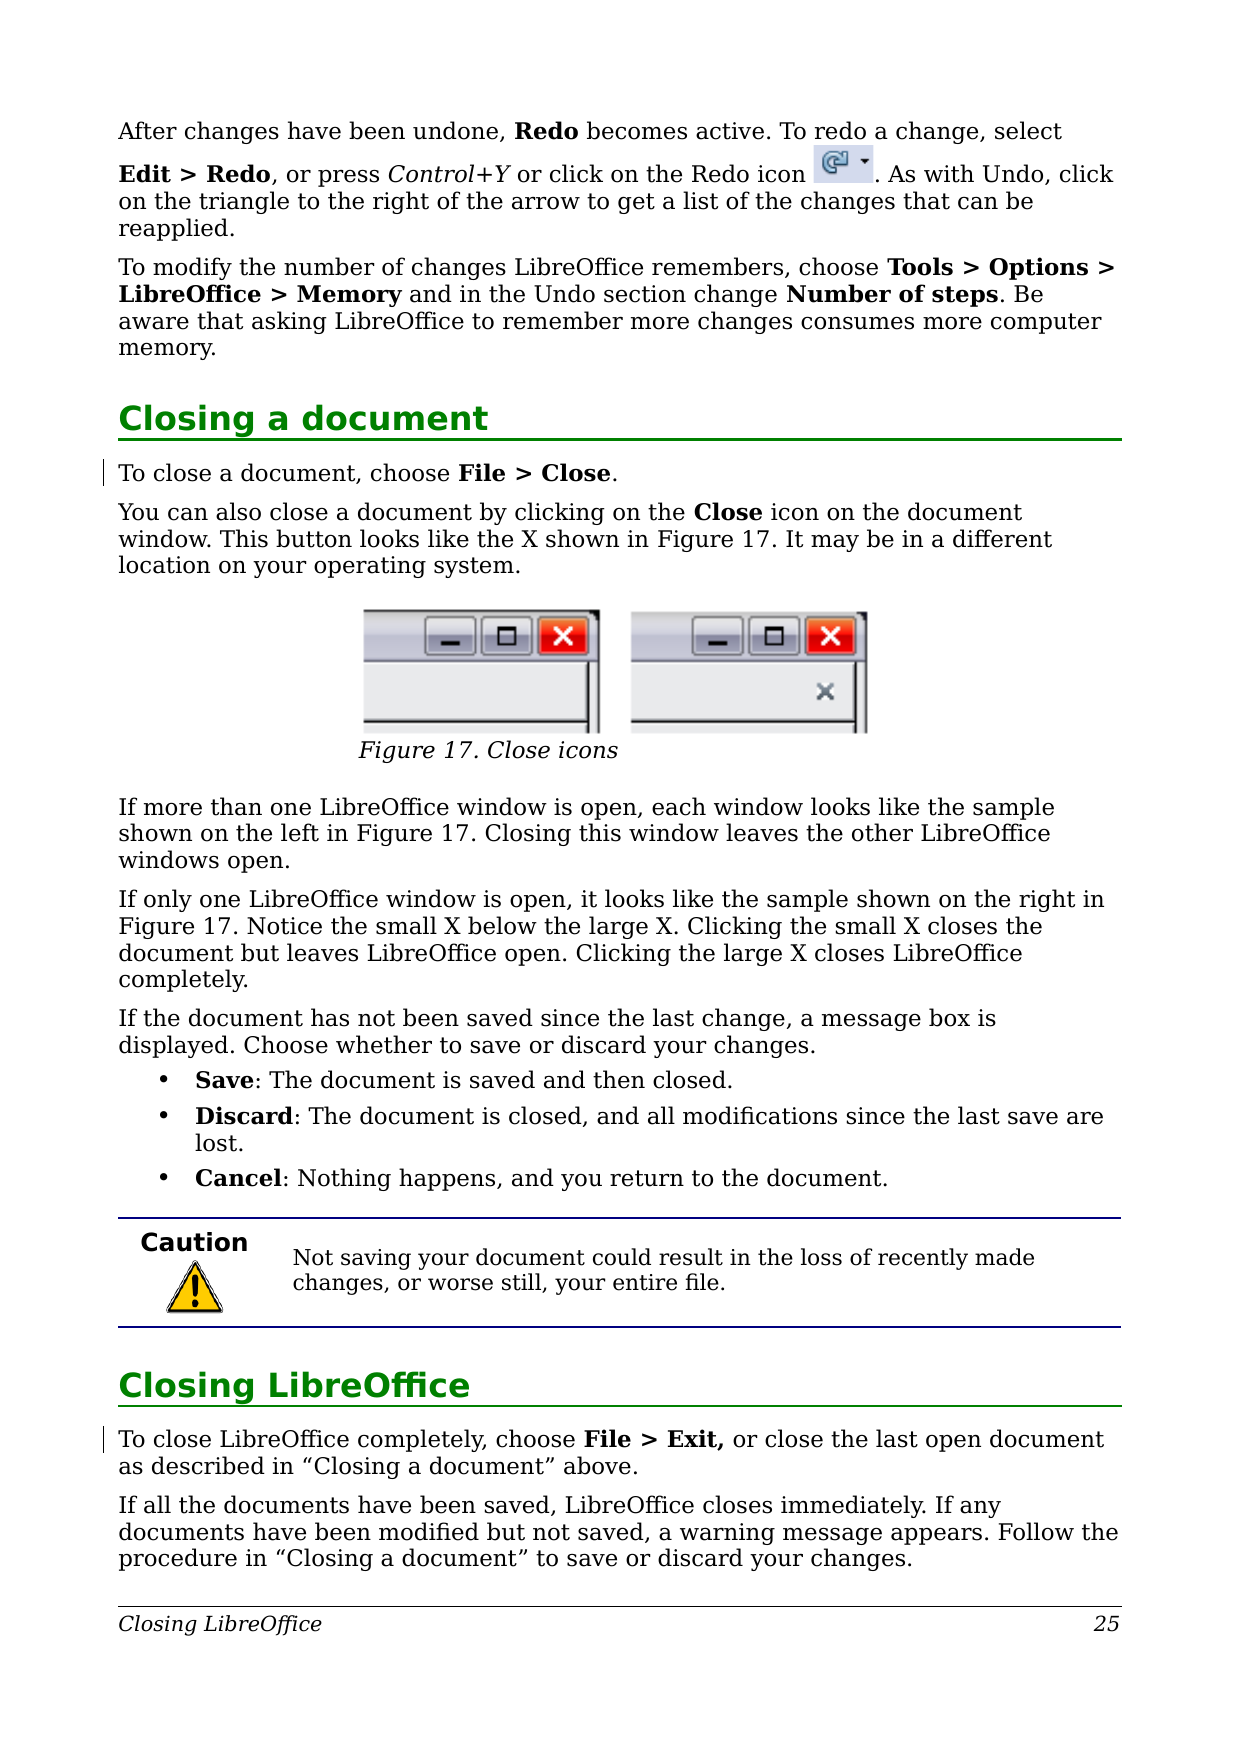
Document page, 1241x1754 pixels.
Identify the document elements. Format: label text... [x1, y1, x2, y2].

subtitle Closing a document [118, 399, 1122, 438]
text To close a document, choose File > Close. [118, 459, 1122, 486]
picture [162, 1257, 227, 1317]
text Figure 17. Close icons [358, 604, 882, 764]
table_header Not saving your document could result in the loss of recently made changes, or worse still, your entire file. [271, 1219, 1121, 1326]
subtitle Closing LibreOffice [118, 1366, 1122, 1405]
picture [813, 145, 874, 183]
table_header Caution [118, 1219, 271, 1326]
list Save: The document is saved and then closed. [156, 1065, 1122, 1094]
text After changes have been undone, Redo becomes active. To redo a change, select Edit > Redo, or press Control+Y or click on the Redo icon . As with Undo, click on the triangle to the right of the arrow to get a list of the changes that can be reapplied. [118, 118, 1122, 241]
text To close LibreOffice completely, choose File > Exit, or close the last open document as described in “Closing a document” above. [118, 1426, 1122, 1479]
list If the document has not been saved since the last change, a message box is displayed. Choose whether to save or discard your changes. [118, 1006, 1122, 1059]
text To modify the number of changes LibreOffice remembers, choose Tools > Options > LibreOffice > Memory and in the Undo section change Number of steps. Be aware that asking LibreOffice to remember more changes consumes more computer memory. [118, 254, 1122, 361]
list Cancel: Nothing happens, and you return to the document. [156, 1163, 1122, 1192]
picture [358, 604, 873, 738]
text You can also close a document by clicking on the Close icon on the document window. This button looks like the X shown in Figure 17. It may be in a different location on your operating system. [118, 499, 1122, 579]
text If more than one LibreOffice window is open, each window looks like the sample shown on the left in Figure 17. Closing this window leaves the other LibreOffice windows open. [118, 794, 1122, 874]
list Discard: The document is closed, and all modifications since the last save are lost. [156, 1101, 1122, 1157]
text If all the documents have been saved, LibreOffice closes immediately. If any documents have been modified but not saved, a warning message appears. Follow the procedure in “Closing a document” to save or discard your changes. [118, 1492, 1122, 1572]
text If only one LibreOffice window is open, it looks like the sample shown on the right in Figure 17. Notice the small X below the large X. Clicking the small X closes the document but leaves LibreOffice open. Clicking the large X closes LibreOffice completely. [118, 886, 1122, 993]
